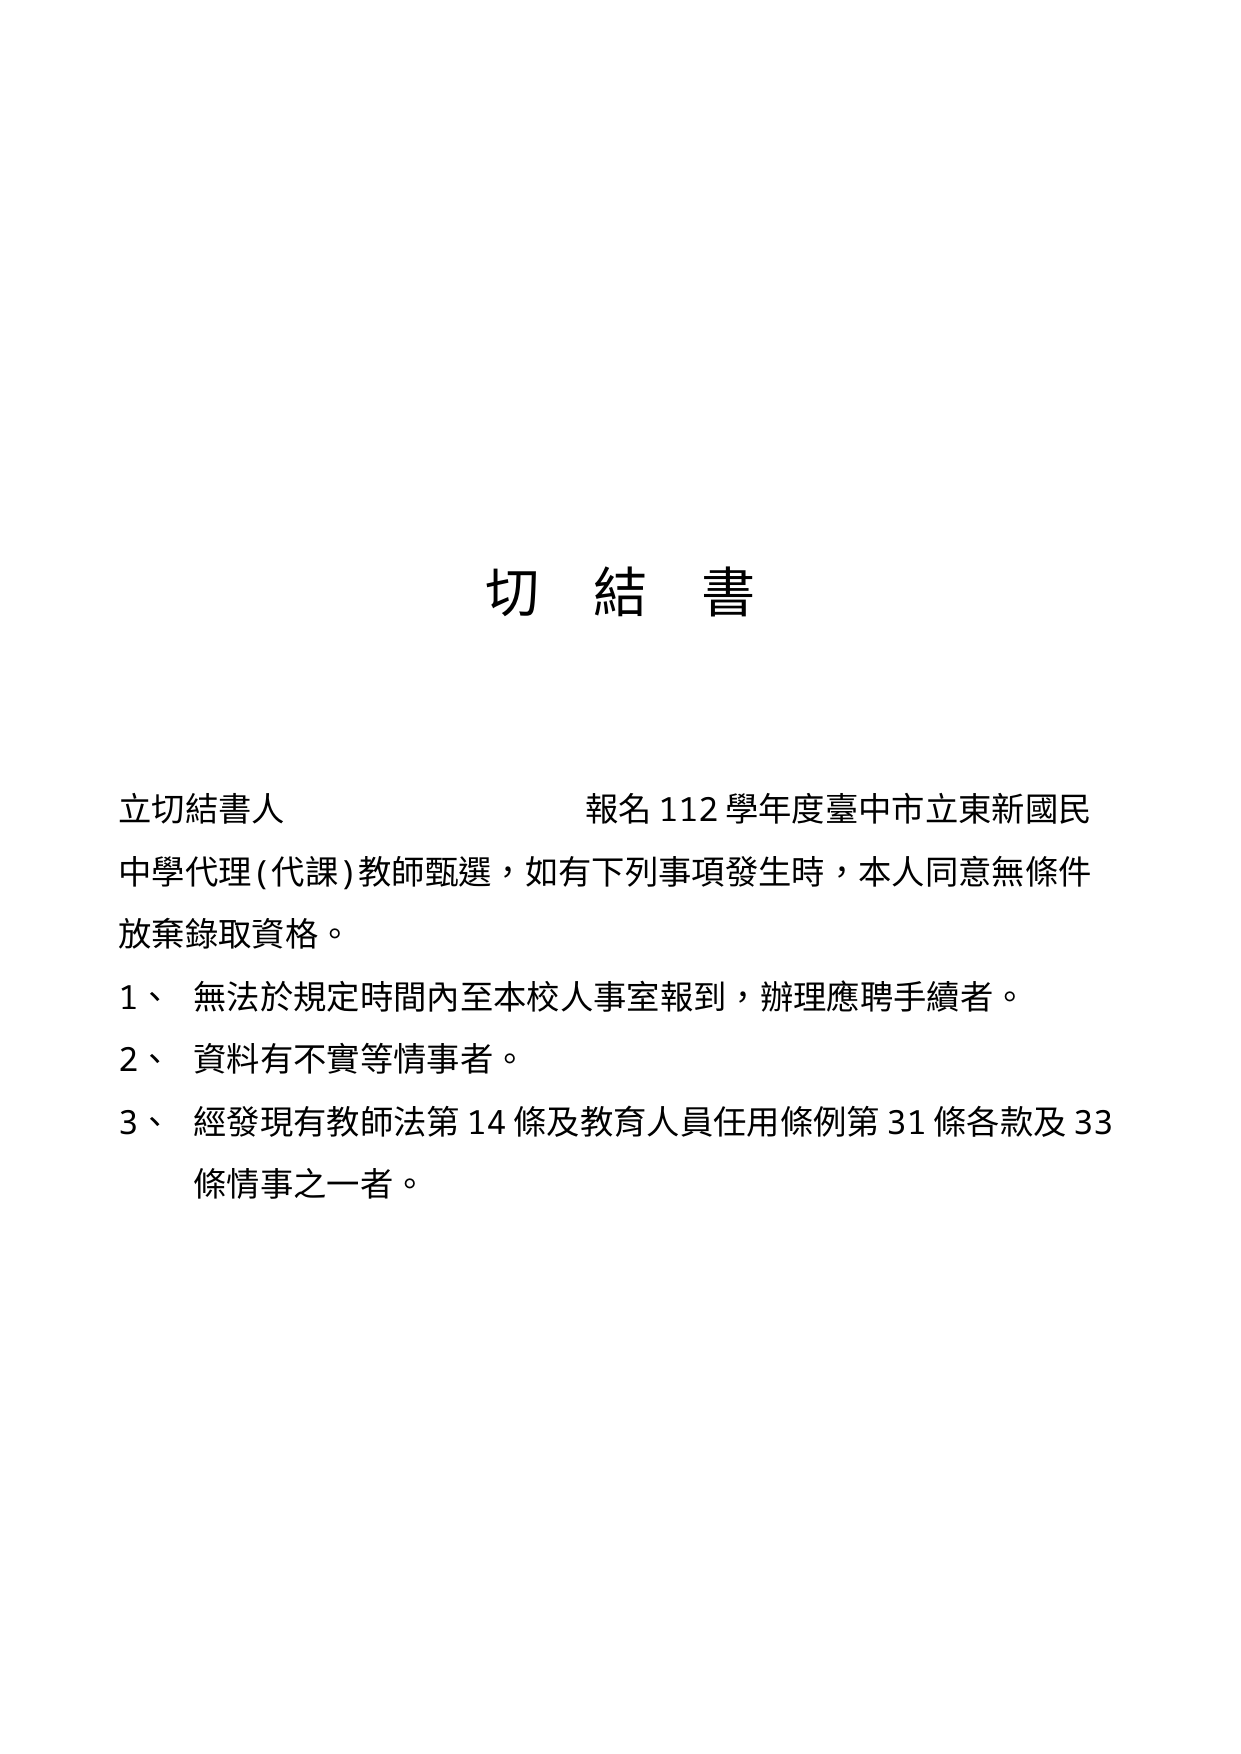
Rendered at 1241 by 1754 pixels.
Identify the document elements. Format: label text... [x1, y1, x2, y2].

list 無法於規定時間內至本校人事室報到，辦理應聘手續者。 [118, 953, 1122, 1016]
list 經發現有教師法第14條及教育人員任用條例第31條各款及33條情事之一者。 [118, 1078, 1122, 1203]
text 切 結 書 [118, 516, 1122, 641]
text 立切結書人 報名112學年度臺中市立東新國民中學代理(代課)教師甄選，如有下列事項發生時，本人同意無條件放棄錄取資格。 [118, 766, 1122, 953]
list 資料有不實等情事者。 [118, 1016, 1122, 1078]
